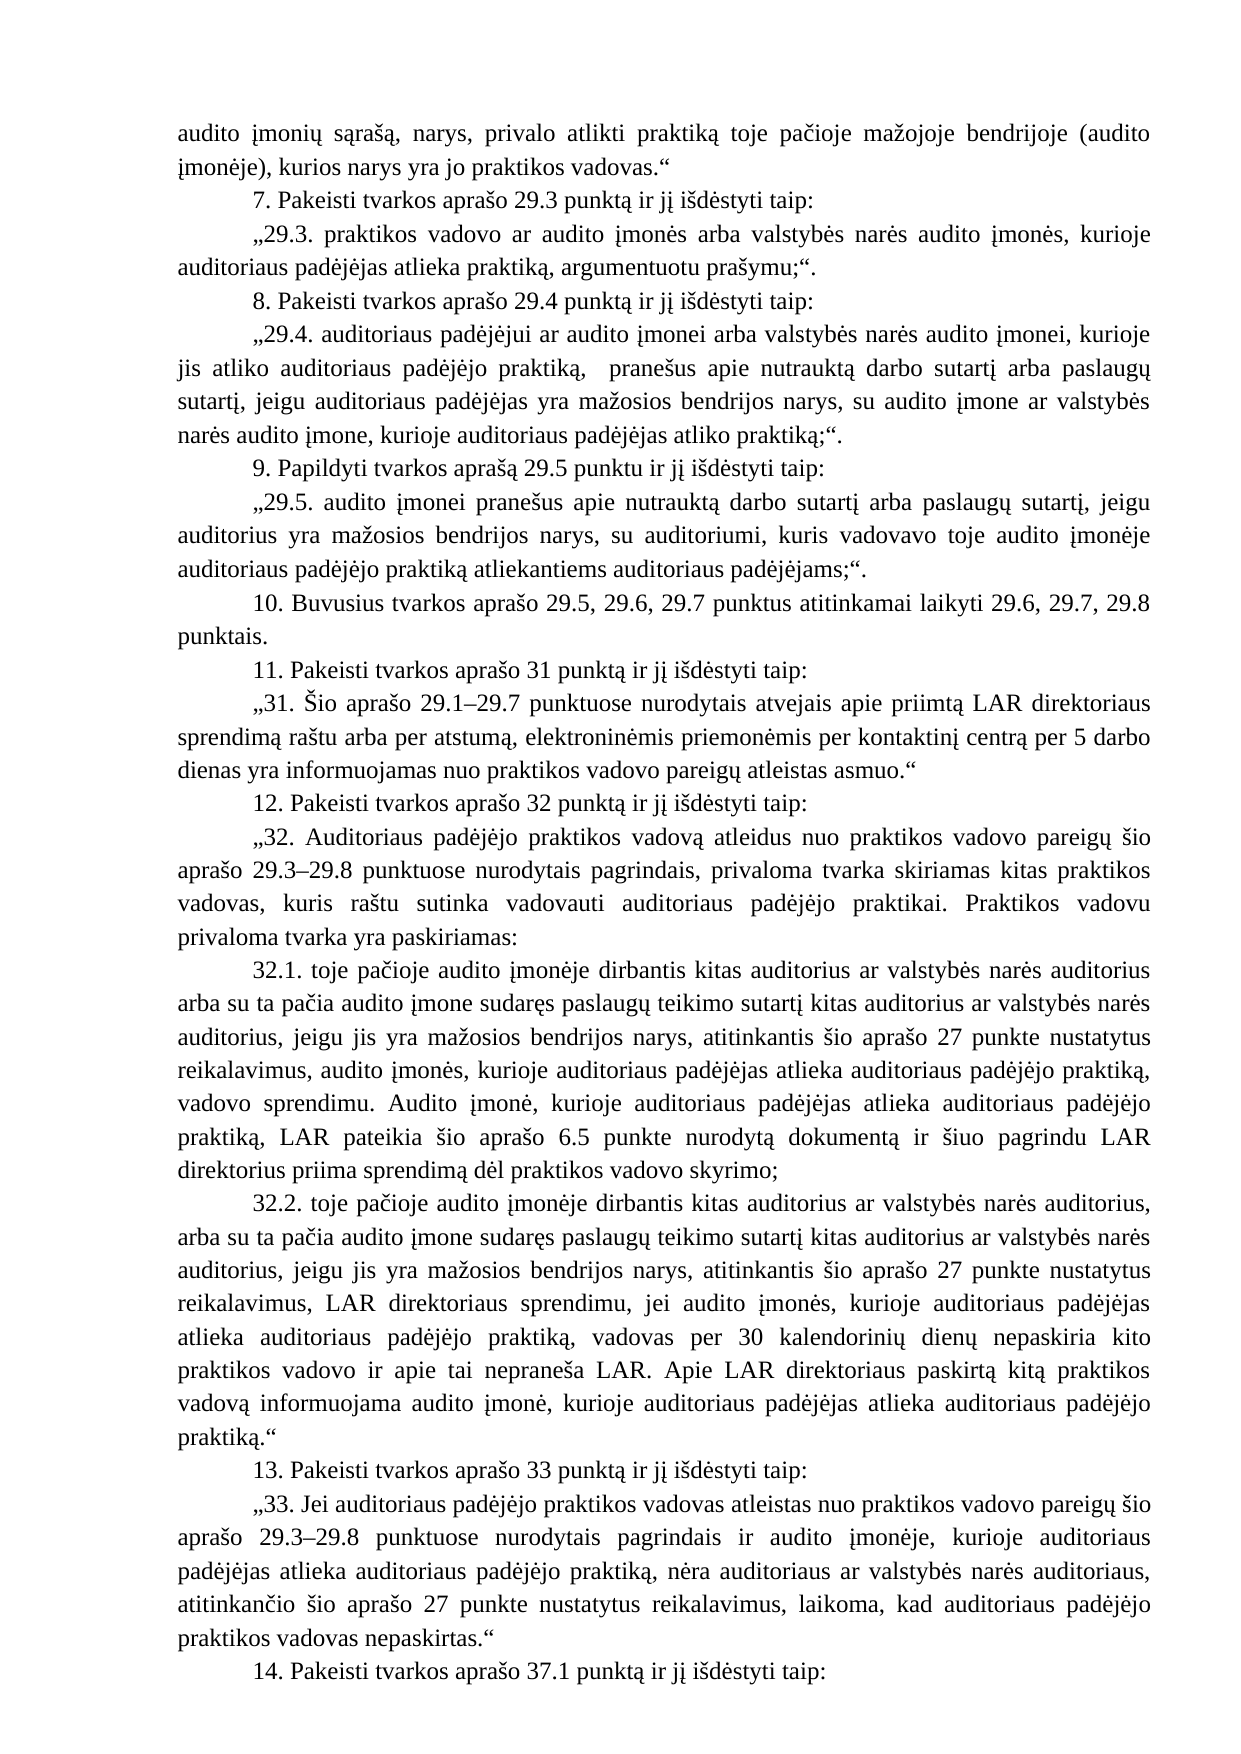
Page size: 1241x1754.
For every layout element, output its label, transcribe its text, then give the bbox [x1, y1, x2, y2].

text „32. Auditoriaus padėjėjo praktikos vadovą atleidus nuo praktikos vadovo pareigų šio aprašo 29.3–29.8 punktuose nurodytais pagrindais, privaloma tvarka skiriamas kitas praktikos vadovas, kuris raštu sutinka vadovauti auditoriaus padėjėjo praktikai. Praktikos vadovu privaloma tvarka yra paskiriamas: [177, 822, 1152, 951]
text 10. Buvusius tvarkos aprašo 29.5, 29.6, 29.7 punktus atitinkamai laikyti 29.6, 29.7, 29.8 punktais. [177, 588, 1152, 650]
text „33. Jei auditoriaus padėjėjo praktikos vadovas atleistas nuo praktikos vadovo pareigų šio aprašo 29.3–29.8 punktuose nurodytais pagrindais ir audito įmonėje, kurioje auditoriaus padėjėjas atlieka auditoriaus padėjėjo praktiką, nėra auditoriaus ar valstybės narės auditoriaus, atitinkančio šio aprašo 27 punkte nustatytus reikalavimus, laikoma, kad auditoriaus padėjėjo praktikos vadovas nepaskirtas.“ [177, 1489, 1152, 1652]
text „29.4. auditoriaus padėjėjui ar audito įmonei arba valstybės narės audito įmonei, kurioje jis atliko auditoriaus padėjėjo praktiką, pranešus apie nutrauktą darbo sutartį arba paslaugų sutartį, jeigu auditoriaus padėjėjas yra mažosios bendrijos narys, su audito įmone ar valstybės narės audito įmone, kurioje auditoriaus padėjėjas atliko praktiką;“. [177, 319, 1152, 449]
text „31. Šio aprašo 29.1–29.7 punktuose nurodytais atvejais apie priimtą LAR direktoriaus sprendimą raštu arba per atstumą, elektroninėmis priemonėmis per kontaktinį centrą per 5 darbo dienas yra informuojamas nuo praktikos vadovo pareigų atleistas asmuo.“ [177, 688, 1152, 784]
text 32.2. toje pačioje audito įmonėje dirbantis kitas auditorius ar valstybės narės auditorius, arba su ta pačia audito įmone sudaręs paslaugų teikimo sutartį kitas auditorius ar valstybės narės auditorius, jeigu jis yra mažosios bendrijos narys, atitinkantis šio aprašo 27 punkte nustatytus reikalavimus, LAR direktoriaus sprendimu, jei audito įmonės, kurioje auditoriaus padėjėjas atlieka auditoriaus padėjėjo praktiką, vadovas per 30 kalendorinių dienų nepaskiria kito praktikos vadovo ir apie tai nepraneša LAR. Apie LAR direktoriaus paskirtą kitą praktikos vadovą informuojama audito įmonė, kurioje auditoriaus padėjėjas atlieka auditoriaus padėjėjo praktiką.“ [177, 1188, 1152, 1451]
text audito įmonių sąrašą, narys, privalo atlikti praktiką toje pačioje mažojoje bendrijoje (audito įmonėje), kurios narys yra jo praktikos vadovas.“ [177, 118, 1152, 180]
text 14. Pakeisti tvarkos aprašo 37.1 punktą ir jį išdėstyti taip: [177, 1656, 1152, 1685]
text 13. Pakeisti tvarkos aprašo 33 punktą ir jį išdėstyti taip: [177, 1455, 1152, 1484]
text „29.5. audito įmonei pranešus apie nutrauktą darbo sutartį arba paslaugų sutartį, jeigu auditorius yra mažosios bendrijos narys, su auditoriumi, kuris vadovavo toje audito įmonėje auditoriaus padėjėjo praktiką atliekantiems auditoriaus padėjėjams;“. [177, 487, 1152, 583]
text 11. Pakeisti tvarkos aprašo 31 punktą ir jį išdėstyti taip: [177, 655, 1152, 683]
text „29.3. praktikos vadovo ar audito įmonės arba valstybės narės audito įmonės, kurioje auditoriaus padėjėjas atlieka praktiką, argumentuotu prašymu;“. [177, 219, 1152, 281]
text 8. Pakeisti tvarkos aprašo 29.4 punktą ir jį išdėstyti taip: [177, 286, 1152, 314]
text 7. Pakeisti tvarkos aprašo 29.3 punktą ir jį išdėstyti taip: [177, 185, 1152, 214]
text 12. Pakeisti tvarkos aprašo 32 punktą ir jį išdėstyti taip: [177, 788, 1152, 817]
text 9. Papildyti tvarkos aprašą 29.5 punktu ir jį išdėstyti taip: [177, 453, 1152, 482]
text 32.1. toje pačioje audito įmonėje dirbantis kitas auditorius ar valstybės narės auditorius arba su ta pačia audito įmone sudaręs paslaugų teikimo sutartį kitas auditorius ar valstybės narės auditorius, jeigu jis yra mažosios bendrijos narys, atitinkantis šio aprašo 27 punkte nustatytus reikalavimus, audito įmonės, kurioje auditoriaus padėjėjas atlieka auditoriaus padėjėjo praktiką, vadovo sprendimu. Audito įmonė, kurioje auditoriaus padėjėjas atlieka auditoriaus padėjėjo praktiką, LAR pateikia šio aprašo 6.5 punkte nurodytą dokumentą ir šiuo pagrindu LAR direktorius priima sprendimą dėl praktikos vadovo skyrimo; [177, 955, 1152, 1184]
